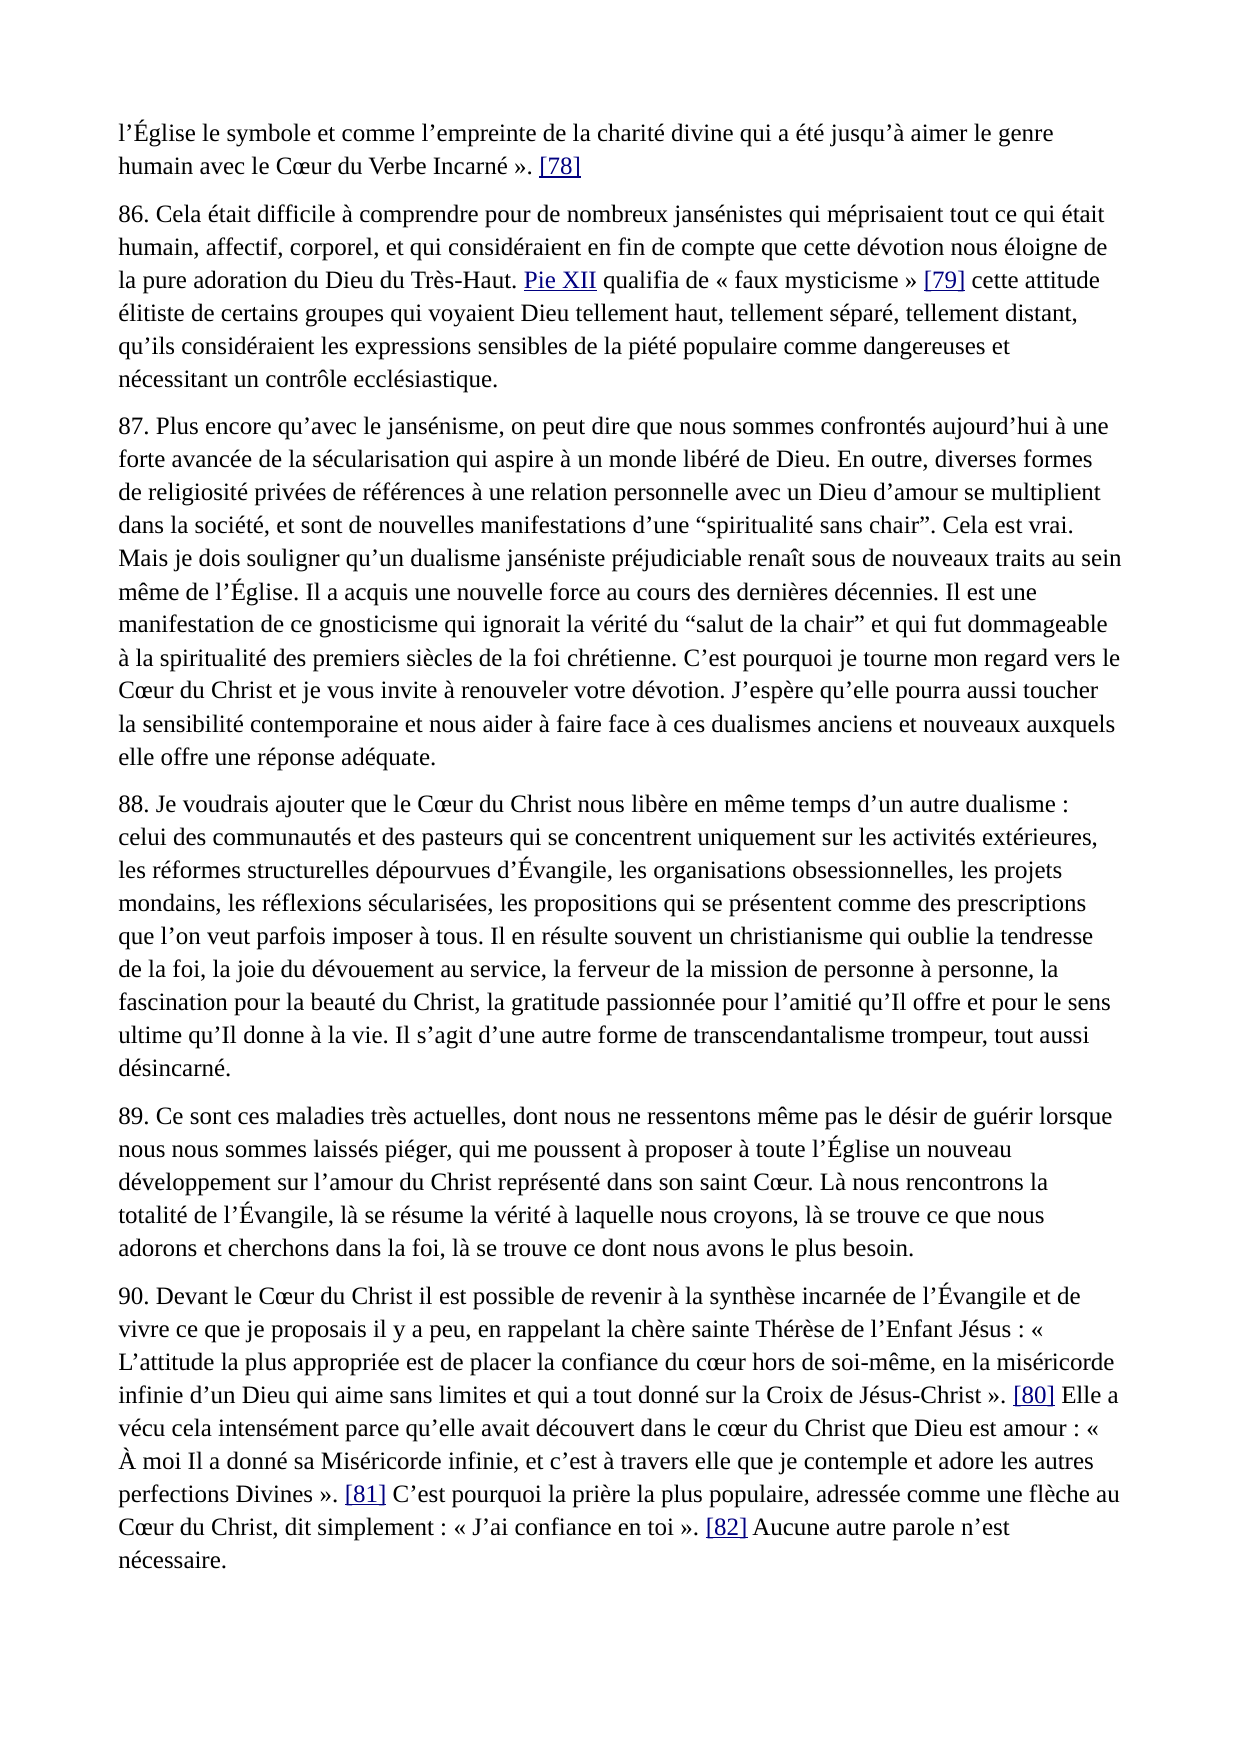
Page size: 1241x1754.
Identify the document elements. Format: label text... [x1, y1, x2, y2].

text l’Église le symbole et comme l’empreinte de la charité divine qui a été jusqu’à aimer le genre humain avec le Cœur du Verbe Incarné ». [78] [118, 118, 1122, 180]
text 87. Plus encore qu’avec le jansénisme, on peut dire que nous sommes confrontés aujourd’hui à une forte avancée de la sécularisation qui aspire à un monde libéré de Dieu. En outre, diverses formes de religiosité privées de références à une relation personnelle avec un Dieu d’amour se multiplient dans la société, et sont de nouvelles manifestations d’une “spiritualité sans chair”. Cela est vrai. Mais je dois souligner qu’un dualisme janséniste préjudiciable renaît sous de nouveaux traits au sein même de l’Église. Il a acquis une nouvelle force au cours des dernières décennies. Il est une manifestation de ce gnosticisme qui ignorait la vérité du “salut de la chair” et qui fut dommageable à la spiritualité des premiers siècles de la foi chrétienne. C’est pourquoi je tourne mon regard vers le Cœur du Christ et je vous invite à renouveler votre dévotion. J’espère qu’elle pourra aussi toucher la sensibilité contemporaine et nous aider à faire face à ces dualismes anciens et nouveaux auxquels elle offre une réponse adéquate. [118, 411, 1122, 770]
text 86. Cela était difficile à comprendre pour de nombreux jansénistes qui méprisaient tout ce qui était humain, affectif, corporel, et qui considéraient en fin de compte que cette dévotion nous éloigne de la pure adoration du Dieu du Très-Haut. Pie XII qualifia de « faux mysticisme » [79] cette attitude élitiste de certains groupes qui voyaient Dieu tellement haut, tellement séparé, tellement distant, qu’ils considéraient les expressions sensibles de la piété populaire comme dangereuses et nécessitant un contrôle ecclésiastique. [118, 199, 1122, 393]
text 90. Devant le Cœur du Christ il est possible de revenir à la synthèse incarnée de l’Évangile et de vivre ce que je proposais il y a peu, en rappelant la chère sainte Thérèse de l’Enfant Jésus : « L’attitude la plus appropriée est de placer la confiance du cœur hors de soi-même, en la miséricorde infinie d’un Dieu qui aime sans limites et qui a tout donné sur la Croix de Jésus-Christ ». [80] Elle a vécu cela intensément parce qu’elle avait découvert dans le cœur du Christ que Dieu est amour : « À moi Il a donné sa Miséricorde infinie, et c’est à travers elle que je contemple et adore les autres perfections Divines ». [81] C’est pourquoi la prière la plus populaire, adressée comme une flèche au Cœur du Christ, dit simplement : « J’ai confiance en toi ». [82] Aucune autre parole n’est nécessaire. [118, 1281, 1122, 1574]
text 88. Je voudrais ajouter que le Cœur du Christ nous libère en même temps d’un autre dualisme : celui des communautés et des pasteurs qui se concentrent uniquement sur les activités extérieures, les réformes structurelles dépourvues d’Évangile, les organisations obsessionnelles, les projets mondains, les réflexions sécularisées, les propositions qui se présentent comme des prescriptions que l’on veut parfois imposer à tous. Il en résulte souvent un christianisme qui oublie la tendresse de la foi, la joie du dévouement au service, la ferveur de la mission de personne à personne, la fascination pour la beauté du Christ, la gratitude passionnée pour l’amitié qu’Il offre et pour le sens ultime qu’Il donne à la vie. Il s’agit d’une autre forme de transcendantalisme trompeur, tout aussi désincarné. [118, 789, 1122, 1082]
text 89. Ce sont ces maladies très actuelles, dont nous ne ressentons même pas le désir de guérir lorsque nous nous sommes laissés piéger, qui me poussent à proposer à toute l’Église un nouveau développement sur l’amour du Christ représenté dans son saint Cœur. Là nous rencontrons la totalité de l’Évangile, là se résume la vérité à laquelle nous croyons, là se trouve ce que nous adorons et cherchons dans la foi, là se trouve ce dont nous avons le plus besoin. [118, 1101, 1122, 1262]
